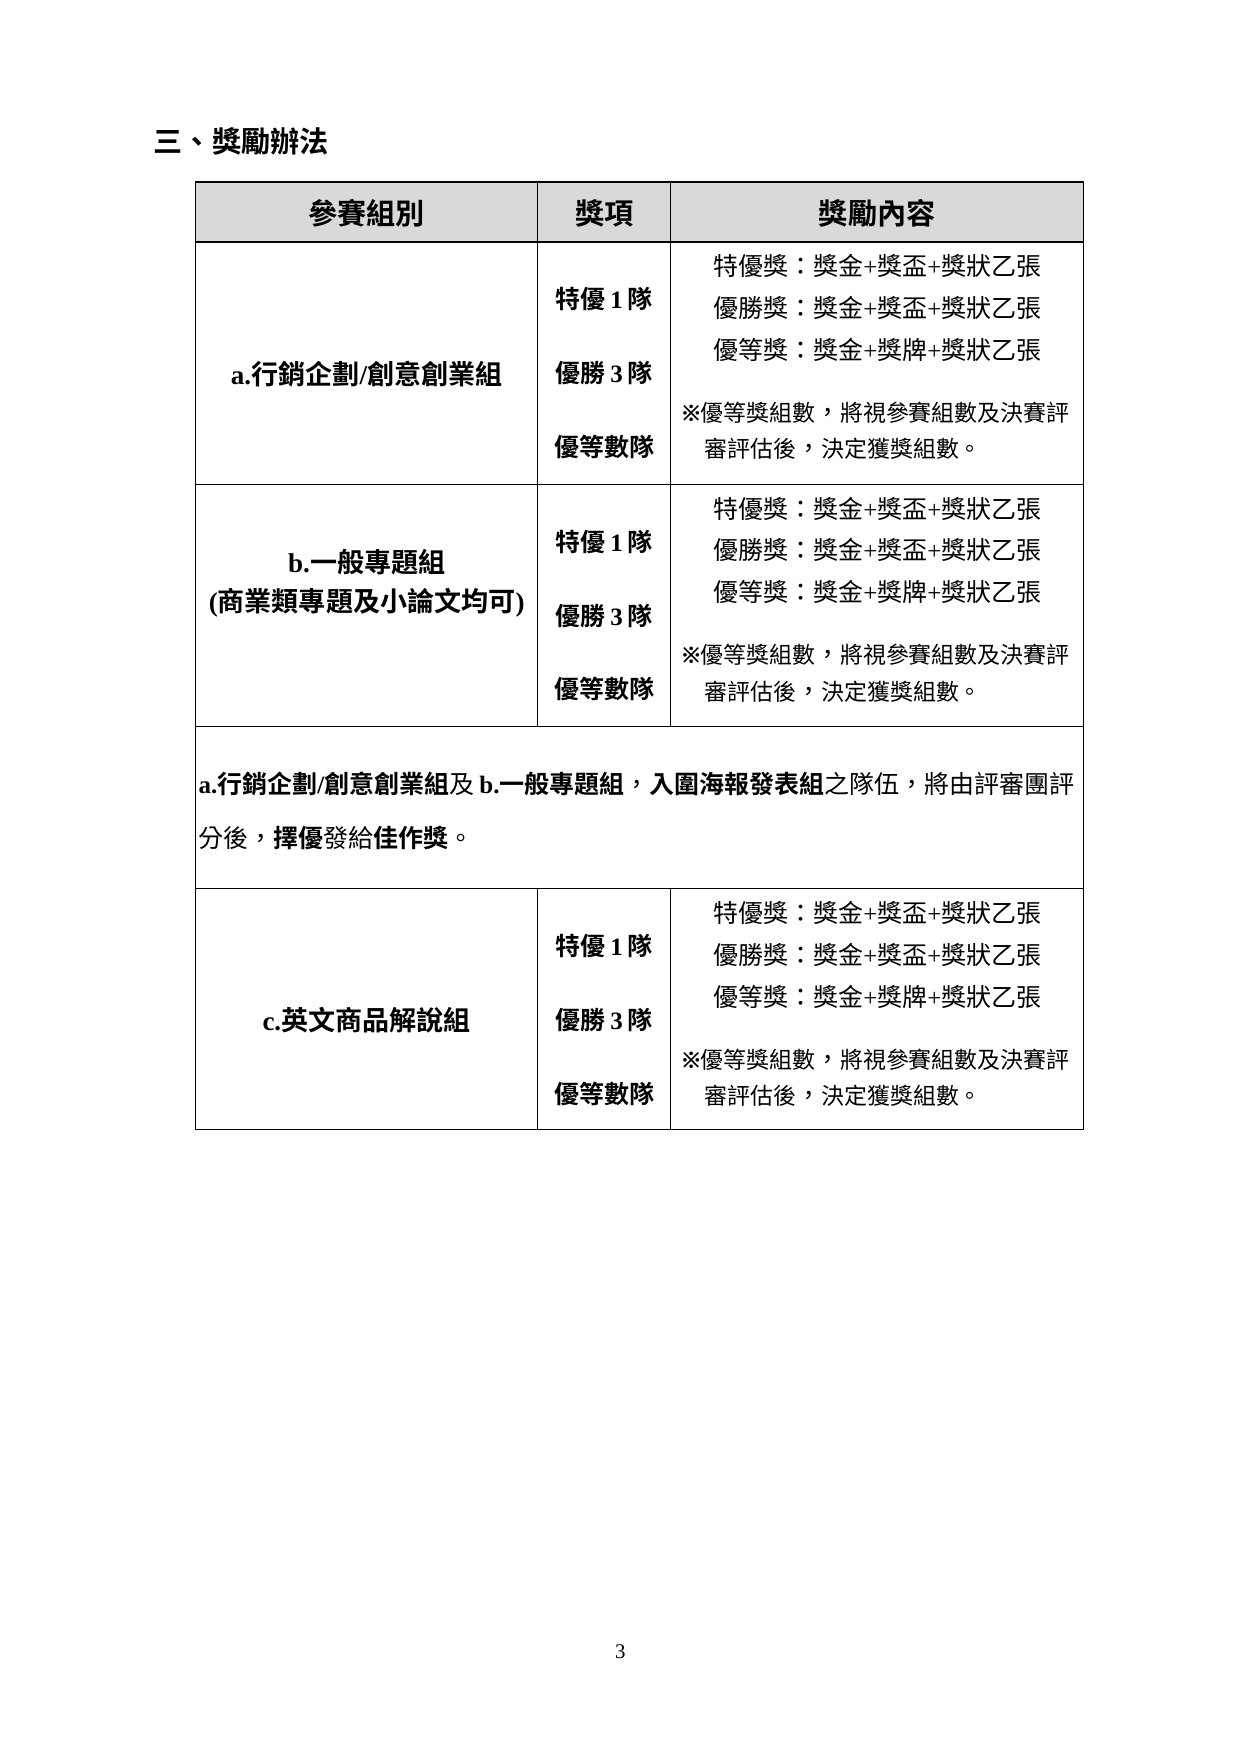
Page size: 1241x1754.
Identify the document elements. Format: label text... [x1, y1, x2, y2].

table_cell 特優獎：獎金+獎盃+獎狀乙張 優勝獎：獎金+獎盃+獎狀乙張 優等獎：獎金+獎牌+獎狀乙張 ※優等獎組數，將視參賽組數及決賽評審評估後，決定獲獎組數。 [671, 243, 1083, 484]
table_cell 特優1隊 優勝3隊 優等數隊 [538, 485, 670, 726]
text 三、獎勵辦法 [153, 118, 1087, 161]
table_cell b.一般專題組 (商業類專題及小論文均可) [196, 485, 537, 726]
table_header 參賽組別 [196, 183, 537, 241]
table_cell c.英文商品解說組 [196, 889, 537, 1129]
table_cell a.行銷企劃/創意創業組及b.一般專題組，入圍海報發表組之隊伍，將由評審團評分後，擇優發給佳作獎。 [196, 727, 1083, 888]
table_header 獎勵內容 [671, 183, 1083, 241]
table_cell 特優獎：獎金+獎盃+獎狀乙張 優勝獎：獎金+獎盃+獎狀乙張 優等獎：獎金+獎牌+獎狀乙張 ※優等獎組數，將視參賽組數及決賽評審評估後，決定獲獎組數。 [671, 889, 1083, 1129]
table_cell 特優1隊 優勝3隊 優等數隊 [538, 889, 670, 1129]
table_cell 特優1隊 優勝3隊 優等數隊 [538, 243, 670, 484]
table_header 獎項 [538, 183, 670, 241]
table_cell 特優獎：獎金+獎盃+獎狀乙張 優勝獎：獎金+獎盃+獎狀乙張 優等獎：獎金+獎牌+獎狀乙張 ※優等獎組數，將視參賽組數及決賽評審評估後，決定獲獎組數。 [671, 485, 1083, 726]
table_cell a.行銷企劃/創意創業組 [196, 243, 537, 484]
